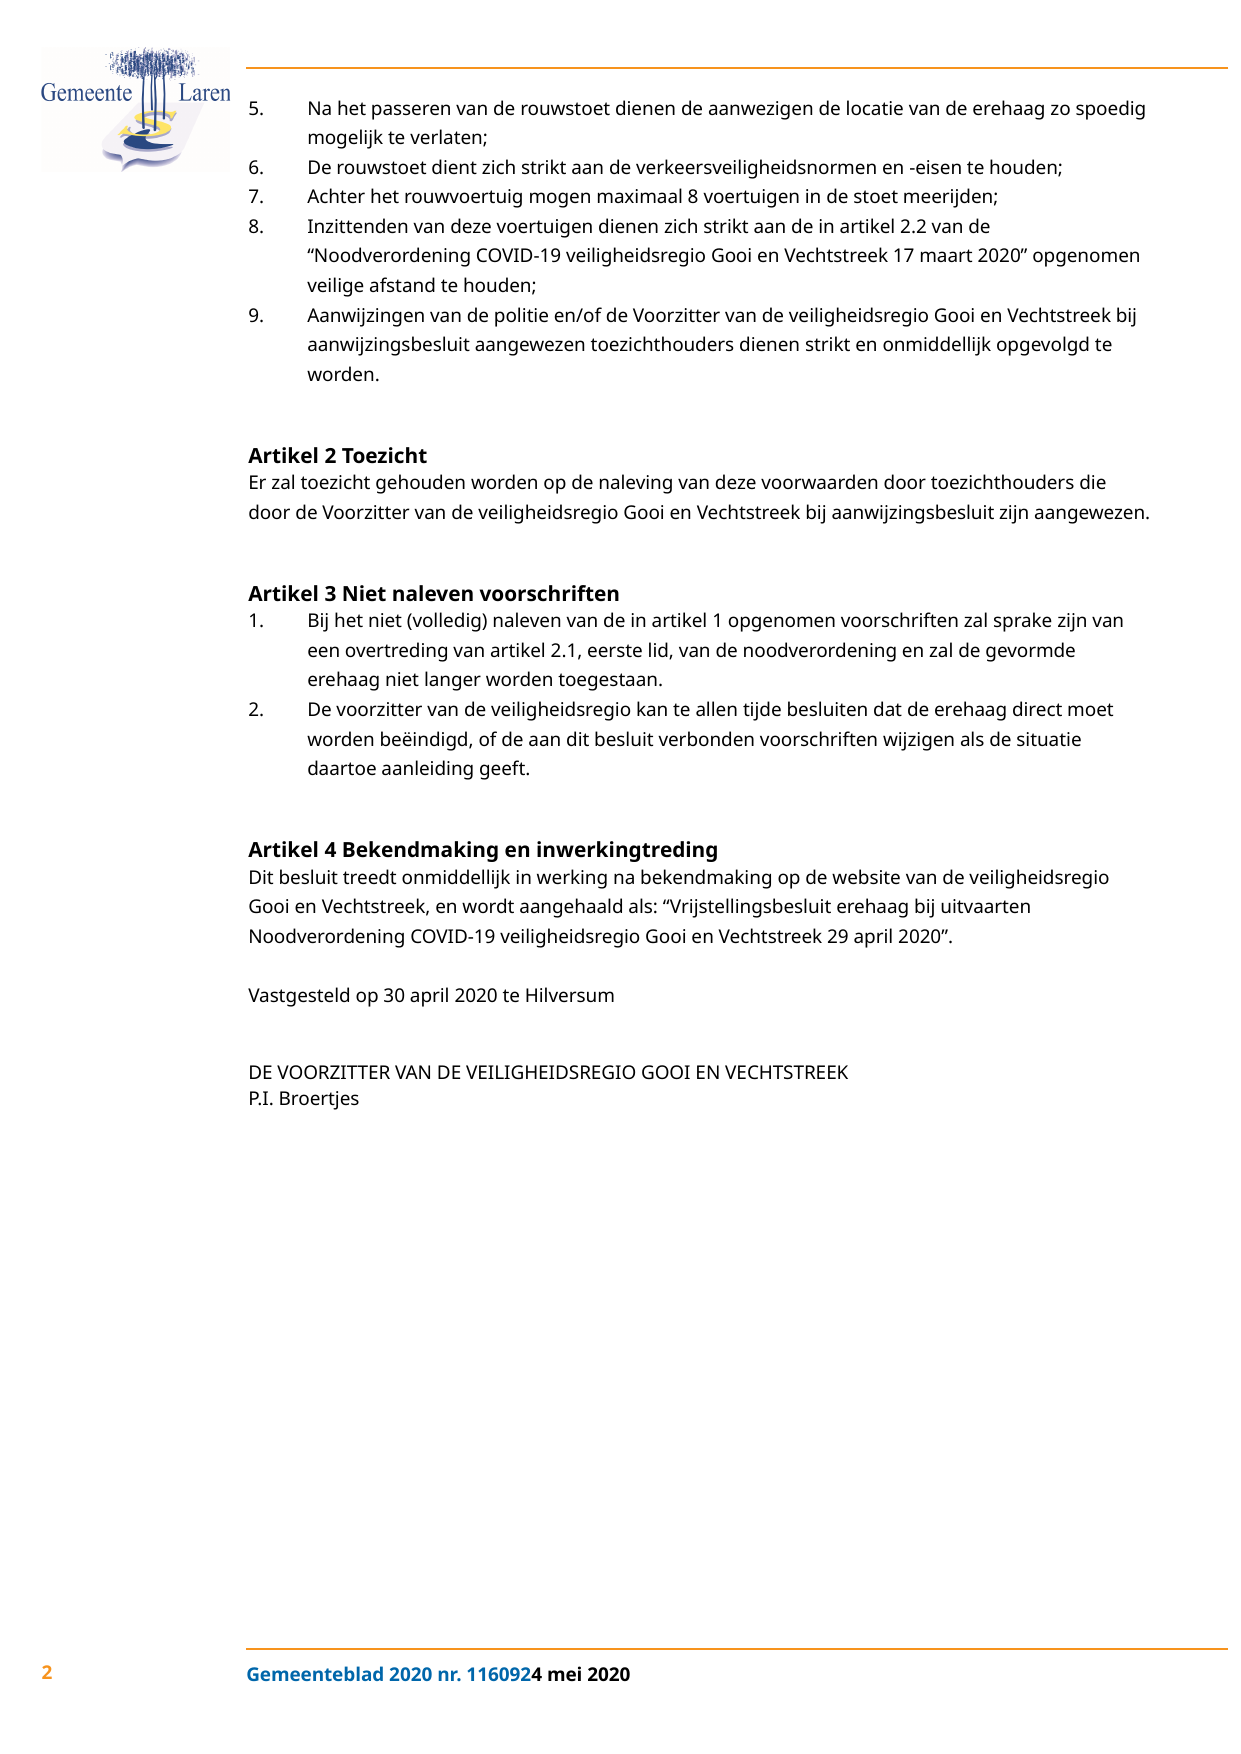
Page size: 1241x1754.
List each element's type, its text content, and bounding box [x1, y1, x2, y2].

list Achter het rouwvoertuig mogen maximaal 8 voertuigen in de stoet meerijden; [248, 183, 1152, 209]
list De voorzitter van de veiligheidsregio kan te allen tijde besluiten dat de erehaag direct moet worden beëindigd, of de aan dit besluit verbonden voorschriften wijzigen als de situatie daartoe aanleiding geeft. [248, 696, 1152, 781]
text Vastgesteld op 30 april 2020 te Hilversum [248, 982, 1152, 1008]
picture [41, 47, 231, 172]
list Aanwijzingen van de politie en/of de Voorzitter van de veiligheidsregio Gooi en Vechtstreek bij aanwijzingsbesluit aangewezen toezichthouders dienen strikt en onmiddellijk opgevolgd te worden. [248, 302, 1152, 387]
text Dit besluit treedt onmiddellijk in werking na bekendmaking op de website van de veiligheidsregio Gooi en Vechtstreek, en wordt aangehaald als: “Vrijstellingsbesluit erehaag bij uitvaarten Noodverordening COVID-19 veiligheidsregio Gooi en Vechtstreek 29 april 2020”. [248, 864, 1152, 949]
text Er zal toezicht gehouden worden op de naleving van deze voorwaarden door toezichthouders die door de Voorzitter van de veiligheidsregio Gooi en Vechtstreek bij aanwijzingsbesluit zijn aangewezen. [248, 469, 1152, 525]
text DE VOORZITTER VAN DE VEILIGHEIDSREGIO GOOI EN VECHTSTREEK [248, 1059, 1152, 1085]
text Artikel 4 Bekendmaking en inwerkingtreding [248, 835, 1152, 864]
list Na het passeren van de rouwstoet dienen de aanwezigen de locatie van de erehaag zo spoedig mogelijk te verlaten; [248, 95, 1152, 150]
text P.I. Broertjes [248, 1085, 1152, 1111]
list De rouwstoet dient zich strikt aan de verkeersveiligheidsnormen en -eisen te houden; [248, 154, 1152, 180]
list Bij het niet (volledig) naleven van de in artikel 1 opgenomen voorschriften zal sprake zijn van een overtreding van artikel 2.1, eerste lid, van de noodverordening en zal de gevormde erehaag niet langer worden toegestaan. [248, 607, 1152, 692]
text Artikel 3 Niet naleven voorschriften [248, 579, 1152, 607]
text Artikel 2 Toezicht [248, 441, 1152, 469]
list Inzittenden van deze voertuigen dienen zich strikt aan de in artikel 2.2 van de “Noodverordening COVID-19 veiligheidsregio Gooi en Vechtstreek 17 maart 2020” opgenomen veilige afstand te houden; [248, 213, 1152, 298]
